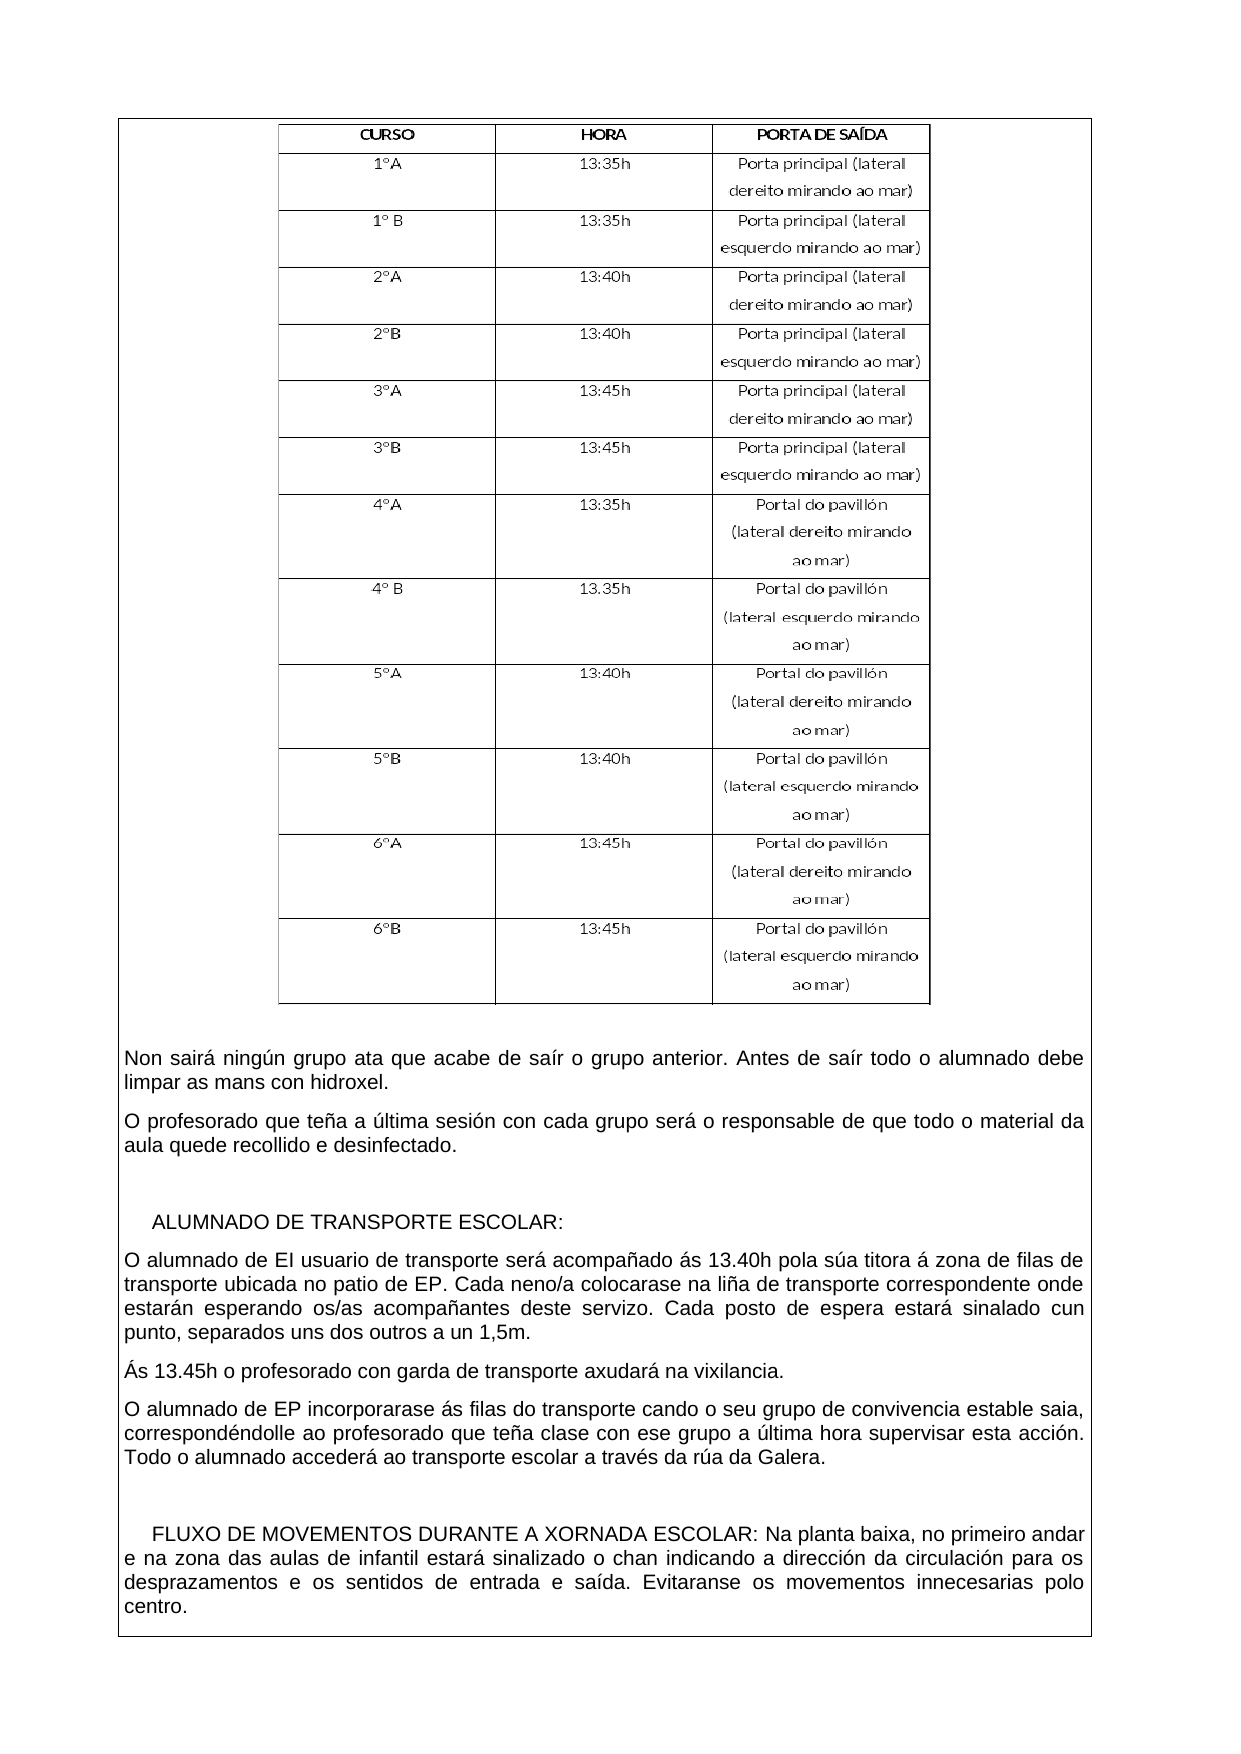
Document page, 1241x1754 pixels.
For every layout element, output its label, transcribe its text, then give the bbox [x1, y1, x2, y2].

table_cell Tanto nas entradas como nas saídas hai que evitar as aglomeracións de persoas. Por iso, só deberá vir un acompañante por cada alumno ou alumna e será fundamental a puntualidade, non se debe chegar demasiado cedo nin tarde. En canto o alumno/a entre ou saia, as persoas acompañantes deben abandonar os arredores do centro para evitar a formación de grupos de persoas. Recomendámosvos que evitedes que os/as acompañantes sexan persoas de risco. Apelamos á responsabilidade colectiva para que os grupos de convivencia estable teñan a maior efectividade posible. Haberá profesorado de garda nos horarios de apertura de portas nos tres puntos de acceso. IMPORTANTE: Só pode acceder ao recinto escolar un acompañante por alumno/a de Educación Infantil. Os acompañantes do alumnado de Educación Primaria non poden acceder ao recinto, agás que así fose solicitado polo persoal do centro ou para trámites administrativos no horario establecido. ENTRADA DE EP: Entre as 8:30 e as 8:45h abriremos os dous portais que dan acceso ao peirao. O alumnado de 4º a 6º de EP entrará polo portal que está ao lado do pavillón da Casqueira e seguindo o camiño sinalado irá directamente á súa aula na que xa estará o profesorado titor. O alumnado de 1º a 3º de EP entrará polo portalón principal do colexio polo camiño sinalado para EP. Seguindo as frechas irá ata a súa aula onde tamén estará o profesorado titor agardando. Tanto ao entrar no edificio como ao chegar a aula realizarase unha desinfección de mans con xel hidroalcóholico. A partir de 3º EP autonomamente, sendo verificada esta acción polo profesorado; e en 1º e 2º EP será o /a titor/a o encargado de aplicalo. IMPORTANTE: O alumnado de EP non poderá acceder ao recinto acompañado. - ENTRADA DE EI Ás 8:45h empezará a entrar o alumnado de 6ºEI no recinto a través do portalón principal polo camiño determinado para esta etapa e seguindo o sentido das frechas para entrar pola porta que dá acceso directamente ás súas aulas. A continuación entrará o alumnado de 5ºEI ás 8:50h e, ás 8:55h entrará o alumando de 4ºEI. Non entrará o seguinte nivel ata que o anterior non rematara. En caso de non poder entrar co seu grupo por falta de puntualidade, deberedes agardar a que rematen de entrar o resto dos cursos. O alumnado de 4ºEI seguirá o horario establecido no plan de adaptación durante o mes de setembro. - ALUMNADO TRANSPORTADO: Por mor das obras no peirao, o transporte escolar parará provisionalmente na Avenida de Ferrol. Haberá profesorado de garda que velará para que o alumnado baixe e entre no centro ordenadamente e respectando a distancia de seguridade. Este alumnado terá prioridade á hora de entrar ao colexio. O alumnado de EI e de 1º, 2º e 3º EP baixa pola rúa da Galera para entrar pola porta que dá acceso a esta rúa. O alumnado de infantil accederá pola porta que dá acceso ao seu corredor desde este acceso. O alumnado de 1º, 2º e 3º EP empregará a pasarela para acceder directamente ao corredor da primeira planta. O alumnado de 4º, 5º e 6º de EP accederá ao centro polas escaleiras do pavillón, cruzando a pista de arriba. Logo baixarán pola escaleiras que unen coa pista inferior e entrarán por conserxería. Cruzarán a planta baixa polo corredor principal e accederán ás súas aulas polas escaleiras da biblioteca. Nos accesos ao centro terá prioridade o alumnado transportado. -SAÍDAS O alumnado de EDUCACIÓN INFANTIL sairá escalonadamente pola porta de EI no seguintes horarios por orde de lista. O primeiro día de clase comunicarase ás familias, a través da axenda, o número correspondente ao seu fillo/a. Non sairá ningún grupo ata que acabe de saír o grupo anterior. Antes de saír todo o alumnado debe limpar as mans con hidroxel. A persoa que acuda a recoller ao neno/a deberá ubicarse no número de lista correspondente ao neno/a que estará pintado no chan. Cando recolla ao neno/a abandonará o recinto seguindo o camiño sinalado por frechas. O alumnado de EDUCACIÓN PRIMARIA sairá escalonadamente nos seguintes horarios pola porta pola que entrou: Non sairá ningún grupo ata que acabe de saír o grupo anterior. Antes de saír todo o alumnado debe limpar as mans con hidroxel. O profesorado que teña a última sesión con cada grupo será o responsable de que todo o material da aula quede recollido e desinfectado. - ALUMNADO DE TRANSPORTE ESCOLAR: O alumnado de EI usuario de transporte será acompañado ás 13.40h pola súa titora á zona de filas de transporte ubicada no patio de EP. Cada neno/a colocarase na liña de transporte correspondente onde estarán esperando os/as acompañantes deste servizo. Cada posto de espera estará sinalado cun punto, separados uns dos outros a un 1,5m. Ás 13.45h o profesorado con garda de transporte axudará na vixilancia. O alumnado de EP incorporarase ás filas do transporte cando o seu grupo de convivencia estable saia, correspondéndolle ao profesorado que teña clase con ese grupo a última hora supervisar esta acción. Todo o alumnado accederá ao transporte escolar a través da rúa da Galera. - FLUXO DE MOVEMENTOS DURANTE A XORNADA ESCOLAR: Na planta baixa, no primeiro andar e na zona das aulas de infantil estará sinalizado o chan indicando a dirección da circulación para os desprazamentos e os sentidos de entrada e saída. Evitaranse os movementos innecesarias polo centro. Na planta baixa, no primeiro andar e na zona das aulas de infantil estará sinalizado o chan indicando a dirección da circulación para os desprazamentos e os sentidos de entrada e saída. Evitaranse os movementos innecesarias polo centro. [119, 119, 1091, 1636]
